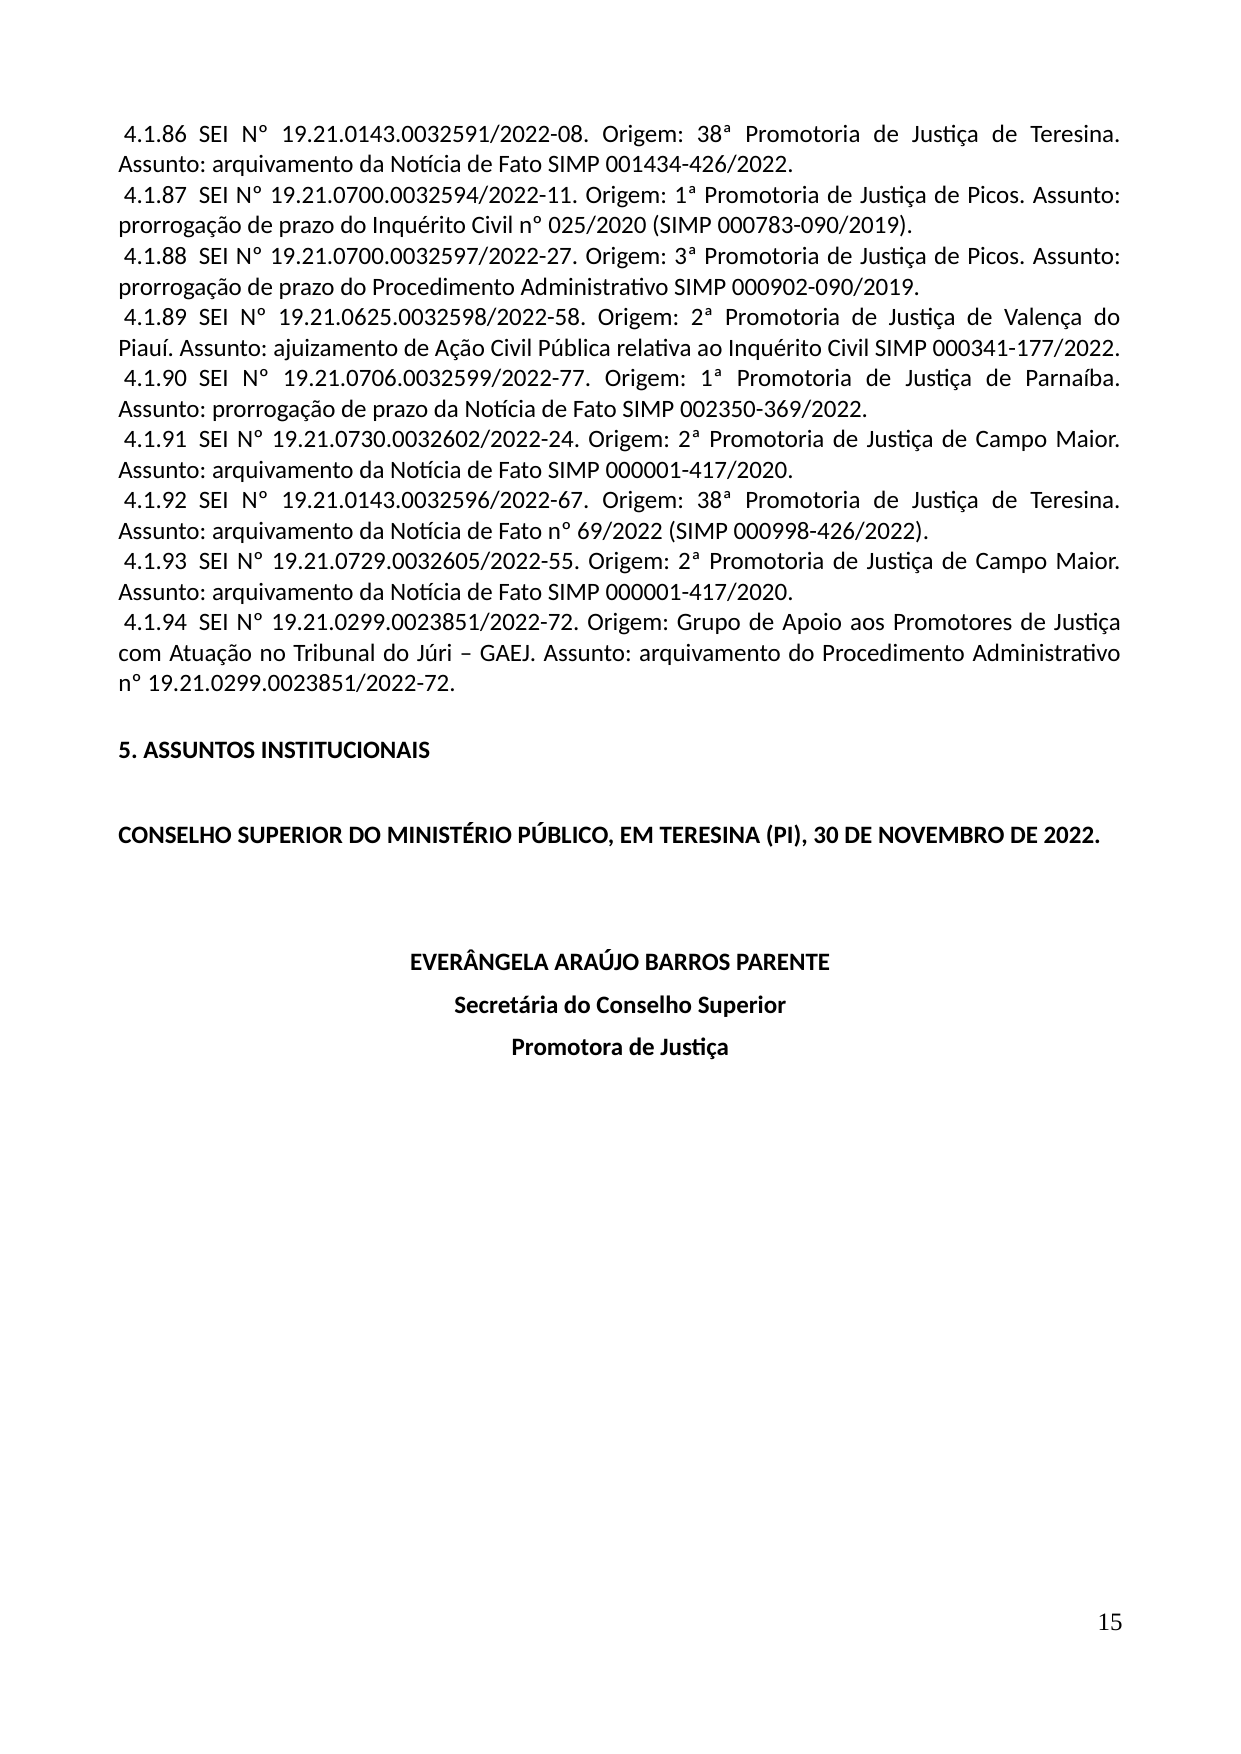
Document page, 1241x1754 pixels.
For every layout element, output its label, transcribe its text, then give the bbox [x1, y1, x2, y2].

list SEI Nº 19.21.0143.0032591/2022-08. Origem: 38ª Promotoria de Justiça de Teresina. Assunto: arquivamento da Notícia de Fato SIMP 001434-426/2022. [118, 118, 1122, 179]
list SEI Nº 19.21.0730.0032602/2022-24. Origem: 2ª Promotoria de Justiça de Campo Maior. Assunto: arquivamento da Notícia de Fato SIMP 000001-417/2020. [118, 423, 1122, 484]
list SEI Nº 19.21.0299.0023851/2022-72. Origem: Grupo de Apoio aos Promotores de Justiça com Atuação no Tribunal do Júri – GAEJ. Assunto: arquivamento do Procedimento Administrativo nº 19.21.0299.0023851/2022-72. [118, 606, 1122, 698]
list SEI Nº 19.21.0700.0032597/2022-27. Origem: 3ª Promotoria de Justiça de Picos. Assunto: prorrogação de prazo do Procedimento Administrativo SIMP 000902-090/2019. [118, 240, 1122, 301]
text 5. ASSUNTOS INSTITUCIONAIS [118, 734, 1122, 765]
list SEI Nº 19.21.0143.0032596/2022-67. Origem: 38ª Promotoria de Justiça de Teresina. Assunto: arquivamento da Notícia de Fato nº 69/2022 (SIMP 000998-426/2022). [118, 484, 1122, 545]
text CONSELHO SUPERIOR DO MINISTÉRIO PÚBLICO, EM TERESINA (PI), 30 DE NOVEMBRO DE 2022. [118, 819, 1122, 850]
text Promotora de Justiça [118, 1031, 1122, 1062]
list SEI Nº 19.21.0625.0032598/2022-58. Origem: 2ª Promotoria de Justiça de Valença do Piauí. Assunto: ajuizamento de Ação Civil Pública relativa ao Inquérito Civil SIMP 000341-177/2022. [118, 301, 1122, 362]
list SEI Nº 19.21.0700.0032594/2022-11. Origem: 1ª Promotoria de Justiça de Picos. Assunto: prorrogação de prazo do Inquérito Civil nº 025/2020 (SIMP 000783-090/2019). [118, 179, 1122, 240]
list SEI Nº 19.21.0706.0032599/2022-77. Origem: 1ª Promotoria de Justiça de Parnaíba. Assunto: prorrogação de prazo da Notícia de Fato SIMP 002350-369/2022. [118, 362, 1122, 423]
list SEI Nº 19.21.0729.0032605/2022-55. Origem: 2ª Promotoria de Justiça de Campo Maior. Assunto: arquivamento da Notícia de Fato SIMP 000001-417/2020. [118, 545, 1122, 606]
text EVERÂNGELA ARAÚJO BARROS PARENTE [118, 946, 1122, 977]
text Secretária do Conselho Superior [118, 989, 1122, 1019]
